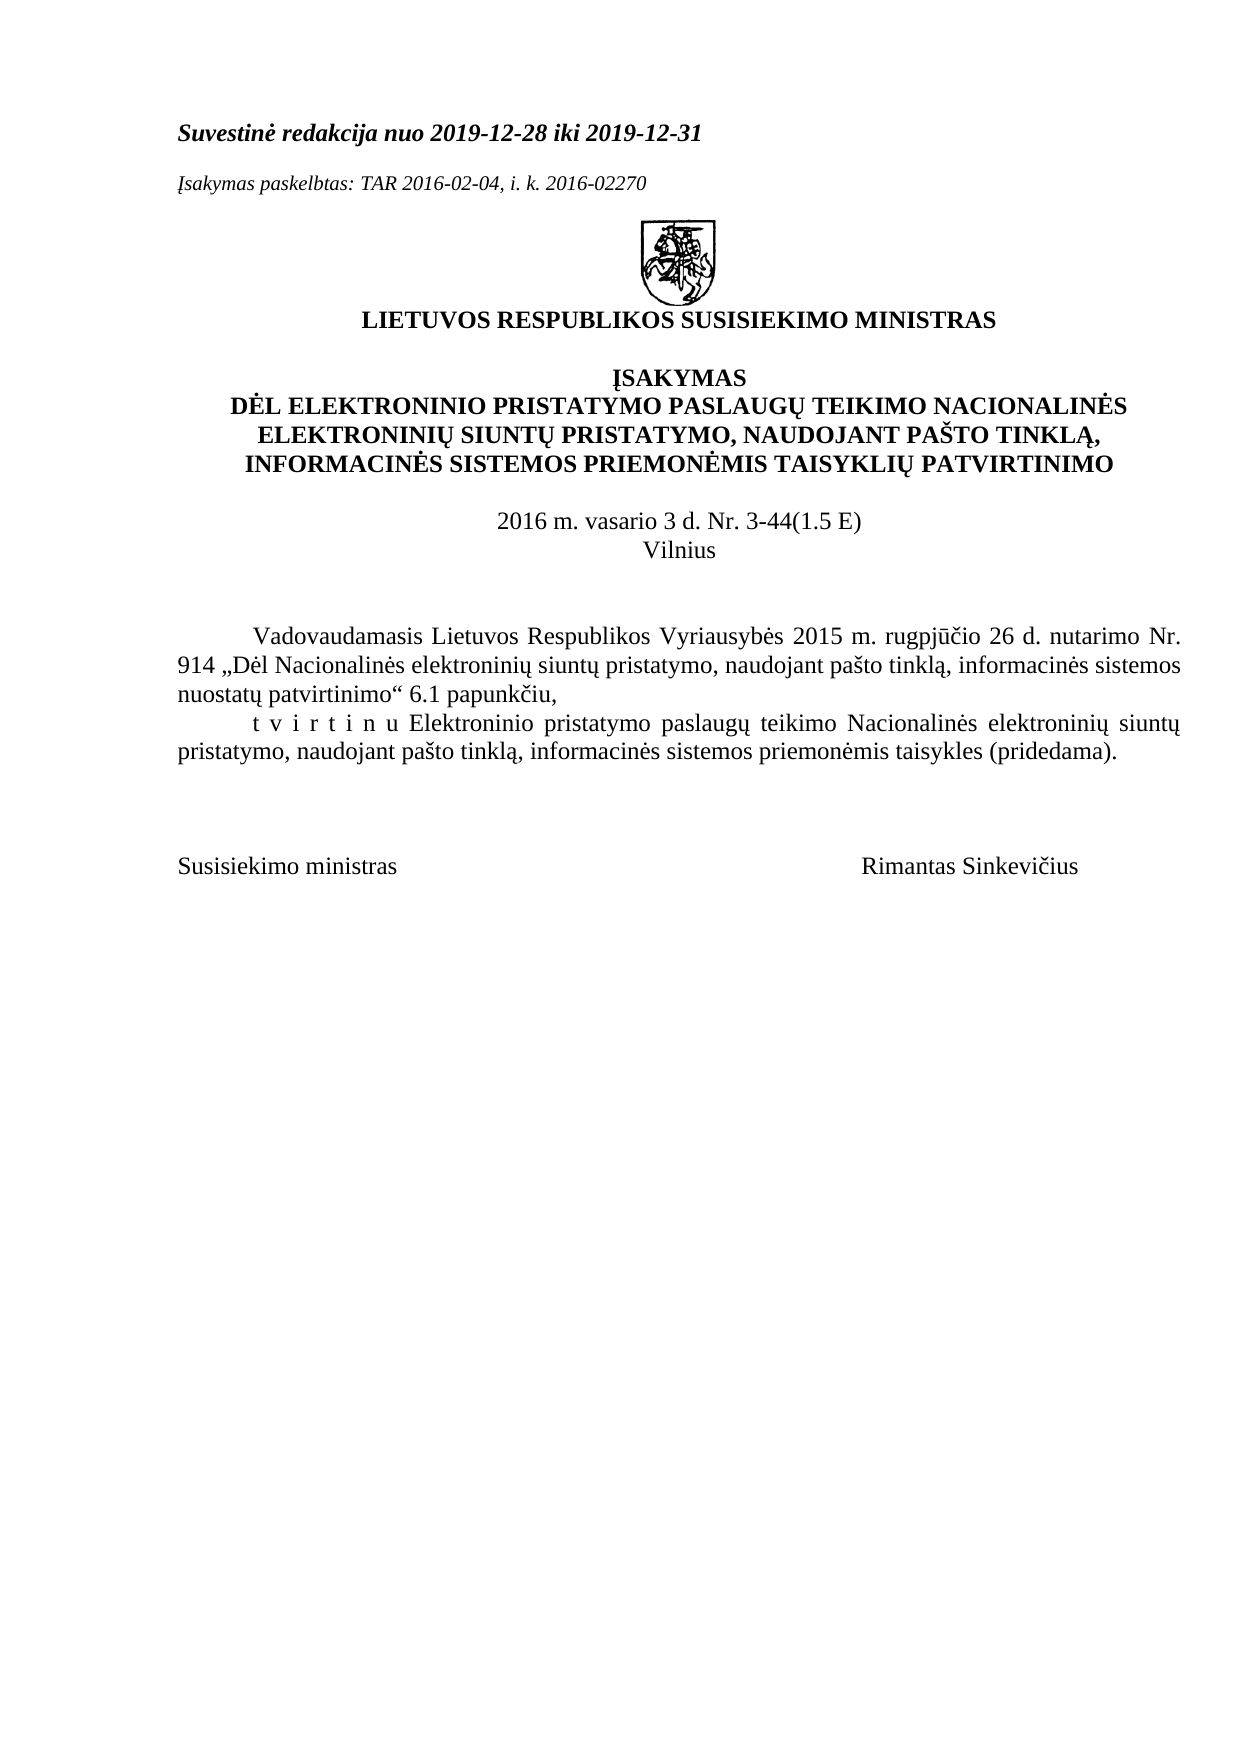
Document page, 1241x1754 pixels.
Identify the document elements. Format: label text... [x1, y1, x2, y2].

text Vadovaudamasis Lietuvos Respublikos Vyriausybės 2015 m. rugpjūčio 26 d. nutarimo Nr. 914 „Dėl Nacionalinės elektroninių siuntų pristatymo, naudojant pašto tinklą, informacinės sistemos nuostatų patvirtinimo“ 6.1 papunkčiu, [177, 621, 1181, 708]
text Suvestinė redakcija nuo 2019-12-28 iki 2019-12-31 [177, 118, 1181, 147]
text DĖL ELEKTRONINIO PRISTATYMO PASLAUGŲ TEIKIMO NACIONALINĖS ELEKTRONINIŲ SIUNTŲ PRISTATYMO, NAUDOJANT PAŠTO TINKLĄ, INFORMACINĖS SISTEMOS PRIEMONĖMIS TAISYKLIŲ PATVIRTINIMO [177, 391, 1181, 478]
text Įsakymas paskelbtas: TAR 2016-02-04, i. k. 2016-02270 [177, 171, 1181, 195]
text t v i r t i n u Elektroninio pristatymo paslaugų teikimo Nacionalinės elektroninių siuntų pristatymo, naudojant pašto tinklą, informacinės sistemos priemonėmis taisykles (pridedama). [177, 708, 1181, 765]
text LIETUVOS RESPUBLIKOS SUSISIEKIMO MINISTRAS [177, 305, 1181, 334]
text Susisiekimo ministras Rimantas Sinkevičius [177, 851, 1181, 880]
text ĮSAKYMAS [177, 363, 1181, 391]
text Vilnius [177, 535, 1181, 564]
text 2016 m. vasario 3 d. Nr. 3-44(1.5 E) [177, 506, 1181, 535]
